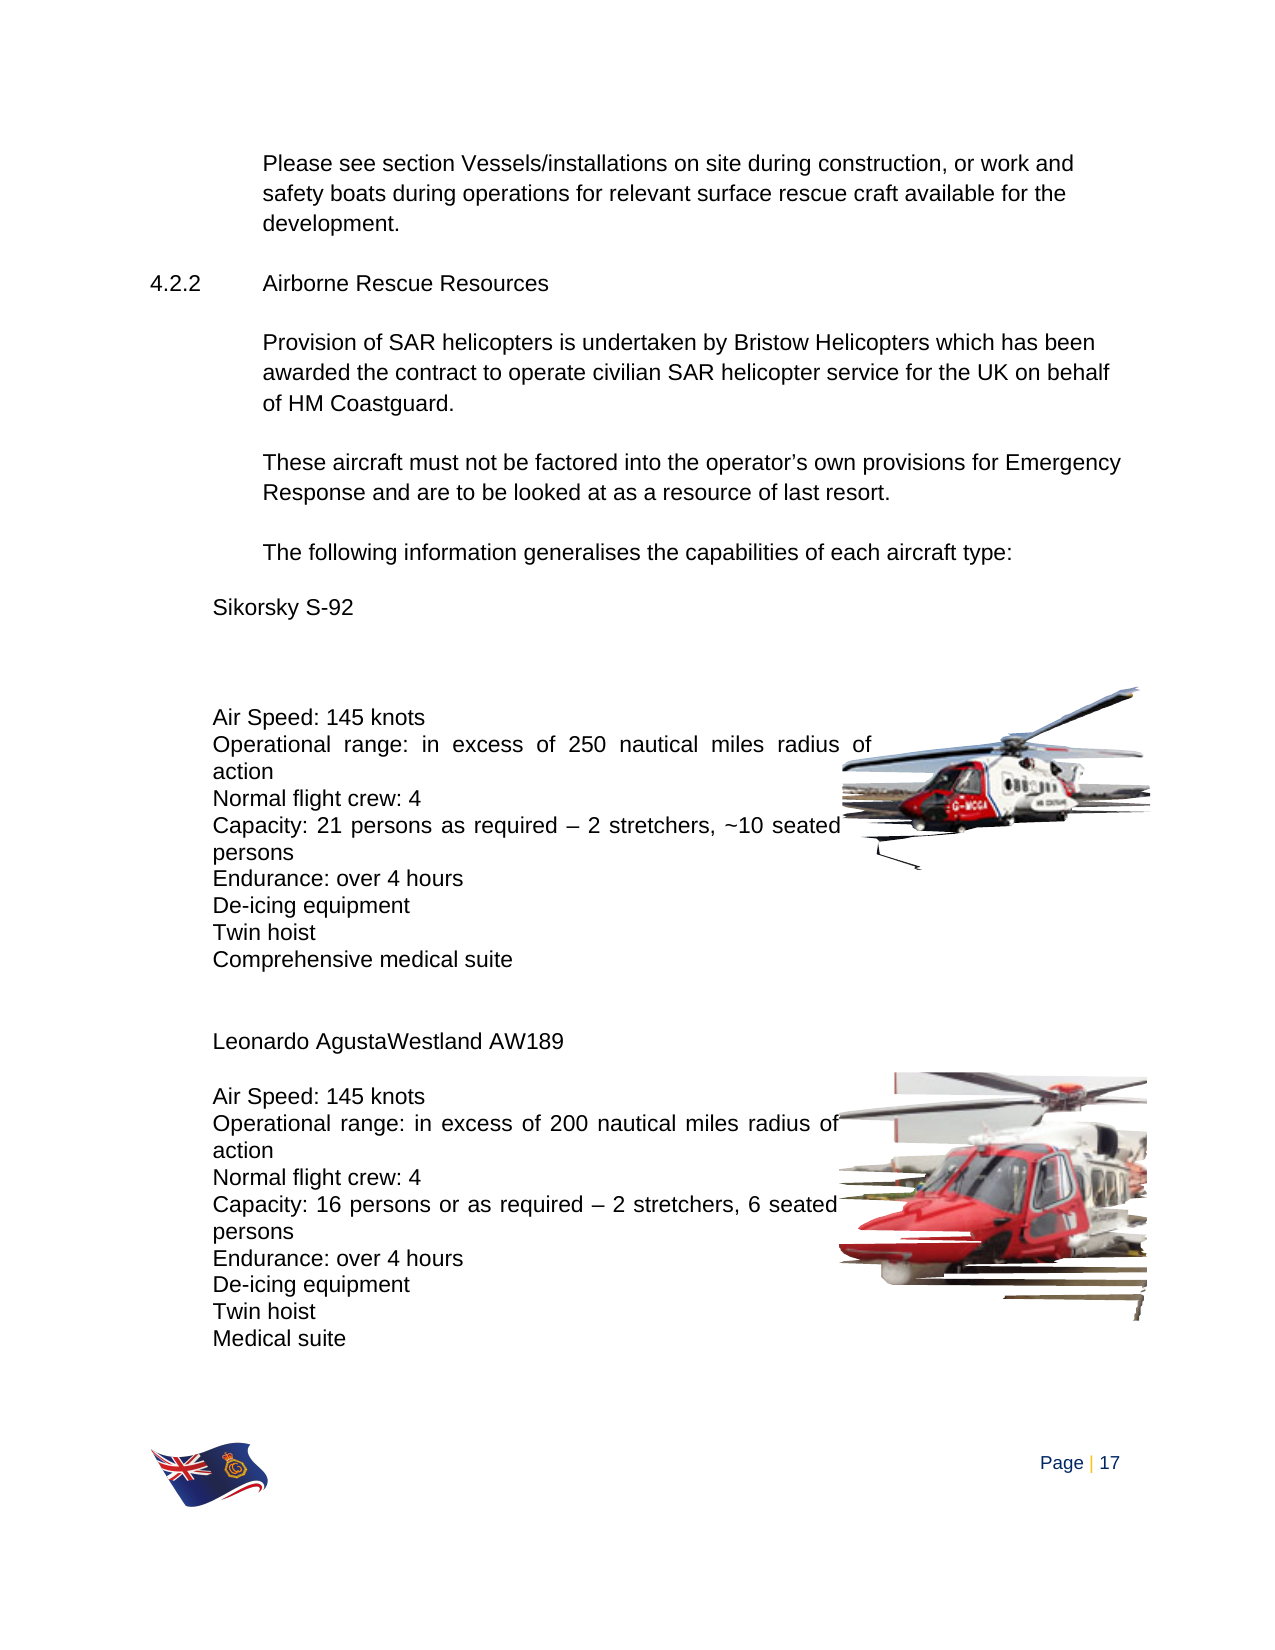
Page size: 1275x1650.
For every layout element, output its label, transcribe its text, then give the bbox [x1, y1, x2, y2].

list [1027, 731, 1125, 750]
list Sikorsky S-92 [212, 594, 1125, 620]
list Air Speed: 145 knots [212, 1083, 1029, 1110]
text Please see section 7.6 for relevant surface rescue craft available for the development. [262, 150, 1125, 237]
list Leonardo AgustaWestland AW189 [212, 1028, 1125, 1054]
list [1050, 704, 1125, 731]
text These aircraft must not be factored into the operator’s own provisions for Emergency Response and are to be looked at as a resource of last resort. [262, 449, 1125, 506]
list Operational range: in excess of 200 nautical miles radius of action [212, 1110, 971, 1163]
list Normal flight crew: 4 [212, 785, 864, 811]
list [968, 1258, 1125, 1267]
text Provision of SAR helicopters is undertaken by Bristow Helicopters which has been awarded the contract to operate civilian SAR helicopter service for the UK on behalf of HM Coastguard. [262, 329, 1125, 416]
list Capacity: 16 persons or as required – 2 stretchers, 6 seated persons [212, 1191, 979, 1244]
list Air Speed: 145 knots [212, 704, 1088, 731]
list Operational range: in excess of 250 nautical miles radius of action [212, 731, 1033, 784]
list De-icing equipment [212, 892, 1125, 919]
list De-icing equipment [212, 1271, 1125, 1298]
text The following information generalises the capabilities of each aircraft type: [262, 538, 1125, 565]
list Comprehensive medical suite [212, 946, 1125, 972]
list Airborne Rescue Resources [150, 270, 1125, 296]
list [879, 813, 1125, 865]
list Endurance: over 4 hours [212, 1244, 881, 1271]
list [1055, 758, 1125, 784]
list Normal flight crew: 4 [212, 1164, 925, 1190]
list Twin hoist [212, 1298, 1125, 1325]
list Twin hoist [212, 919, 1125, 946]
list Capacity: 21 persons as required – 2 stretchers, ~10 seated persons [212, 812, 950, 865]
list [1043, 1110, 1125, 1130]
list Medical suite [212, 1325, 1125, 1352]
list Endurance: over 4 hours [212, 865, 1125, 892]
